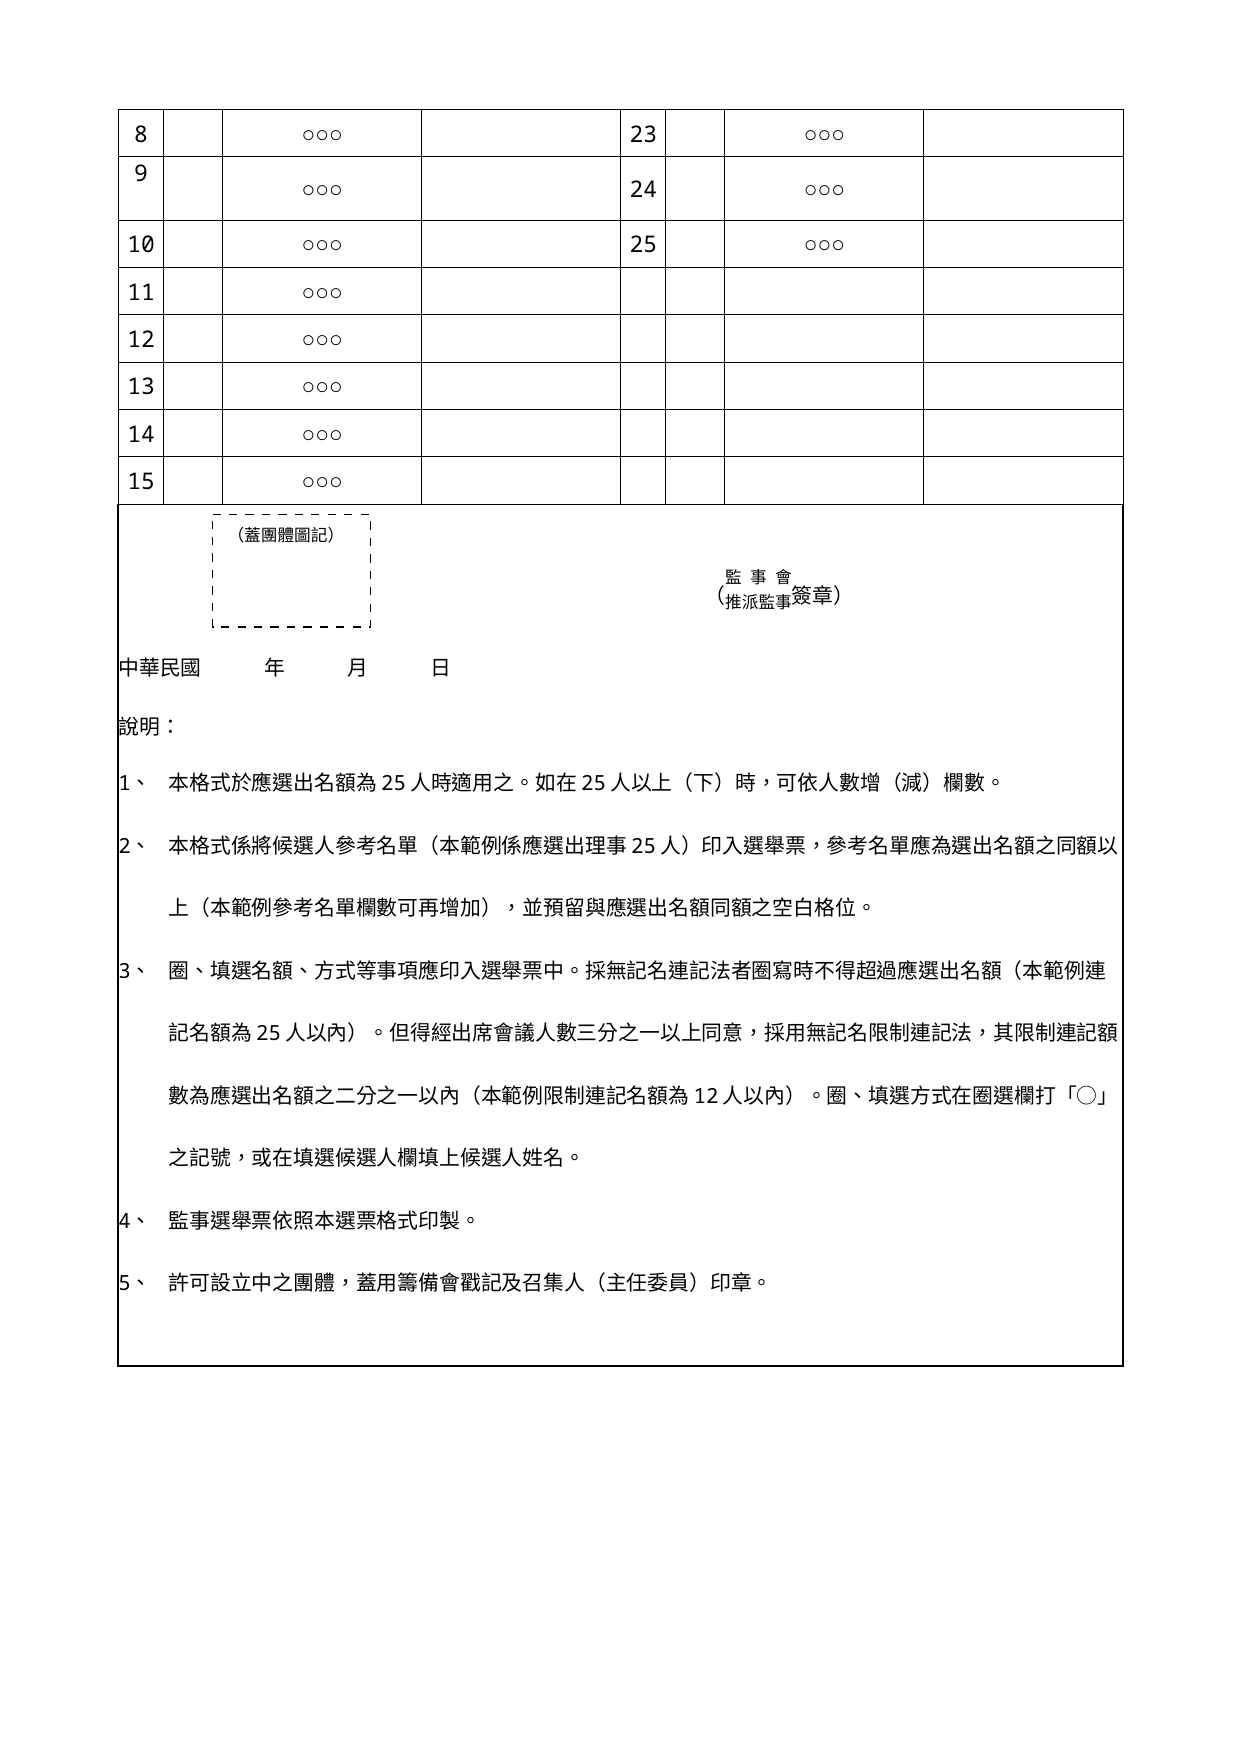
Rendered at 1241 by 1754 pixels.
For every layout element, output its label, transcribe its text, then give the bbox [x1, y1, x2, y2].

table_cell [725, 363, 923, 409]
table_cell [924, 410, 1123, 456]
table_cell 8 [119, 110, 163, 156]
table_cell [422, 363, 620, 409]
table_cell [666, 110, 724, 156]
table_cell [164, 221, 222, 267]
table_cell [621, 457, 665, 503]
table_cell [621, 363, 665, 409]
table_cell [924, 110, 1123, 156]
table_cell [422, 268, 620, 314]
table_cell [621, 410, 665, 456]
table_cell ○○○ [223, 268, 421, 314]
table_cell ○○○ [223, 315, 421, 362]
table_cell [621, 315, 665, 362]
table_cell [924, 221, 1123, 267]
table_cell [164, 268, 222, 314]
table_cell [422, 110, 620, 156]
table_cell 9 [119, 157, 163, 220]
table_cell ○○○ [223, 410, 421, 456]
table_cell ○○○ [223, 221, 421, 267]
table_cell [621, 268, 665, 314]
table_cell [666, 221, 724, 267]
table_cell [164, 315, 222, 362]
table_cell [924, 268, 1123, 314]
table_cell [164, 157, 222, 220]
table_cell 10 [119, 221, 163, 267]
table_cell 25 [621, 221, 665, 267]
table_cell ○○○ [725, 221, 923, 267]
table_cell [924, 157, 1123, 220]
table_cell ○○○ [725, 110, 923, 156]
table_cell 11 [119, 268, 163, 314]
table_cell [666, 410, 724, 456]
table_cell [666, 315, 724, 362]
table_cell [666, 363, 724, 409]
table_cell [725, 410, 923, 456]
table_cell [666, 157, 724, 220]
table_cell ○○○ [725, 157, 923, 220]
table_cell [164, 410, 222, 456]
table_cell [422, 157, 620, 220]
table_cell [725, 268, 923, 314]
table_cell [164, 457, 222, 503]
table_cell [422, 315, 620, 362]
table_cell ○○○ [223, 110, 421, 156]
table_cell 24 [621, 157, 665, 220]
table_cell [164, 363, 222, 409]
table_cell 23 [621, 110, 665, 156]
table_cell [422, 410, 620, 456]
table_cell 15 [119, 457, 163, 503]
table_cell 14 [119, 410, 163, 456]
table_cell [422, 457, 620, 503]
table_cell （監 事 會推派監事簽章） 中華民國 年 月 日 說明： 本格式於應選出名額為25人時適用之。如在25人以上（下）時，可依人數增（減）欄數。 本格式係將候選人參考名單（本範例係應選出理事25人）印入選舉票，參考名單應為選出名額之同額以上（本範例參考名單欄數可再增加），並預留與應選出名額同額之空白格位。 圈、填選名額、方式等事項應印入選舉票中。採無記名連記法者圈寫時不得超過應選出名額（本範例連記名額為25人以內）。但得經出席會議人數三分之一以上同意，採用無記名限制連記法，其限制連記額數為應選出名額之二分之一以內（本範例限制連記名額為12人以內）。圈、填選方式在圈選欄打「○」之記號，或在填選候選人欄填上候選人姓名。 監事選舉票依照本選票格式印製。 許可設立中之團體，蓋用籌備會戳記及召集人（主任委員）印章。 [119, 505, 1122, 1365]
table_cell [924, 363, 1123, 409]
table_cell ○○○ [223, 363, 421, 409]
table_cell [164, 110, 222, 156]
table_cell [725, 457, 923, 503]
table_cell [924, 457, 1123, 503]
table_cell [422, 221, 620, 267]
table_cell ○○○ [223, 457, 421, 503]
table_cell ○○○ [223, 157, 421, 220]
table_cell 12 [119, 315, 163, 362]
table_cell [666, 268, 724, 314]
table_cell 13 [119, 363, 163, 409]
table_cell [666, 457, 724, 503]
table_cell [924, 315, 1123, 362]
table_cell [725, 315, 923, 362]
